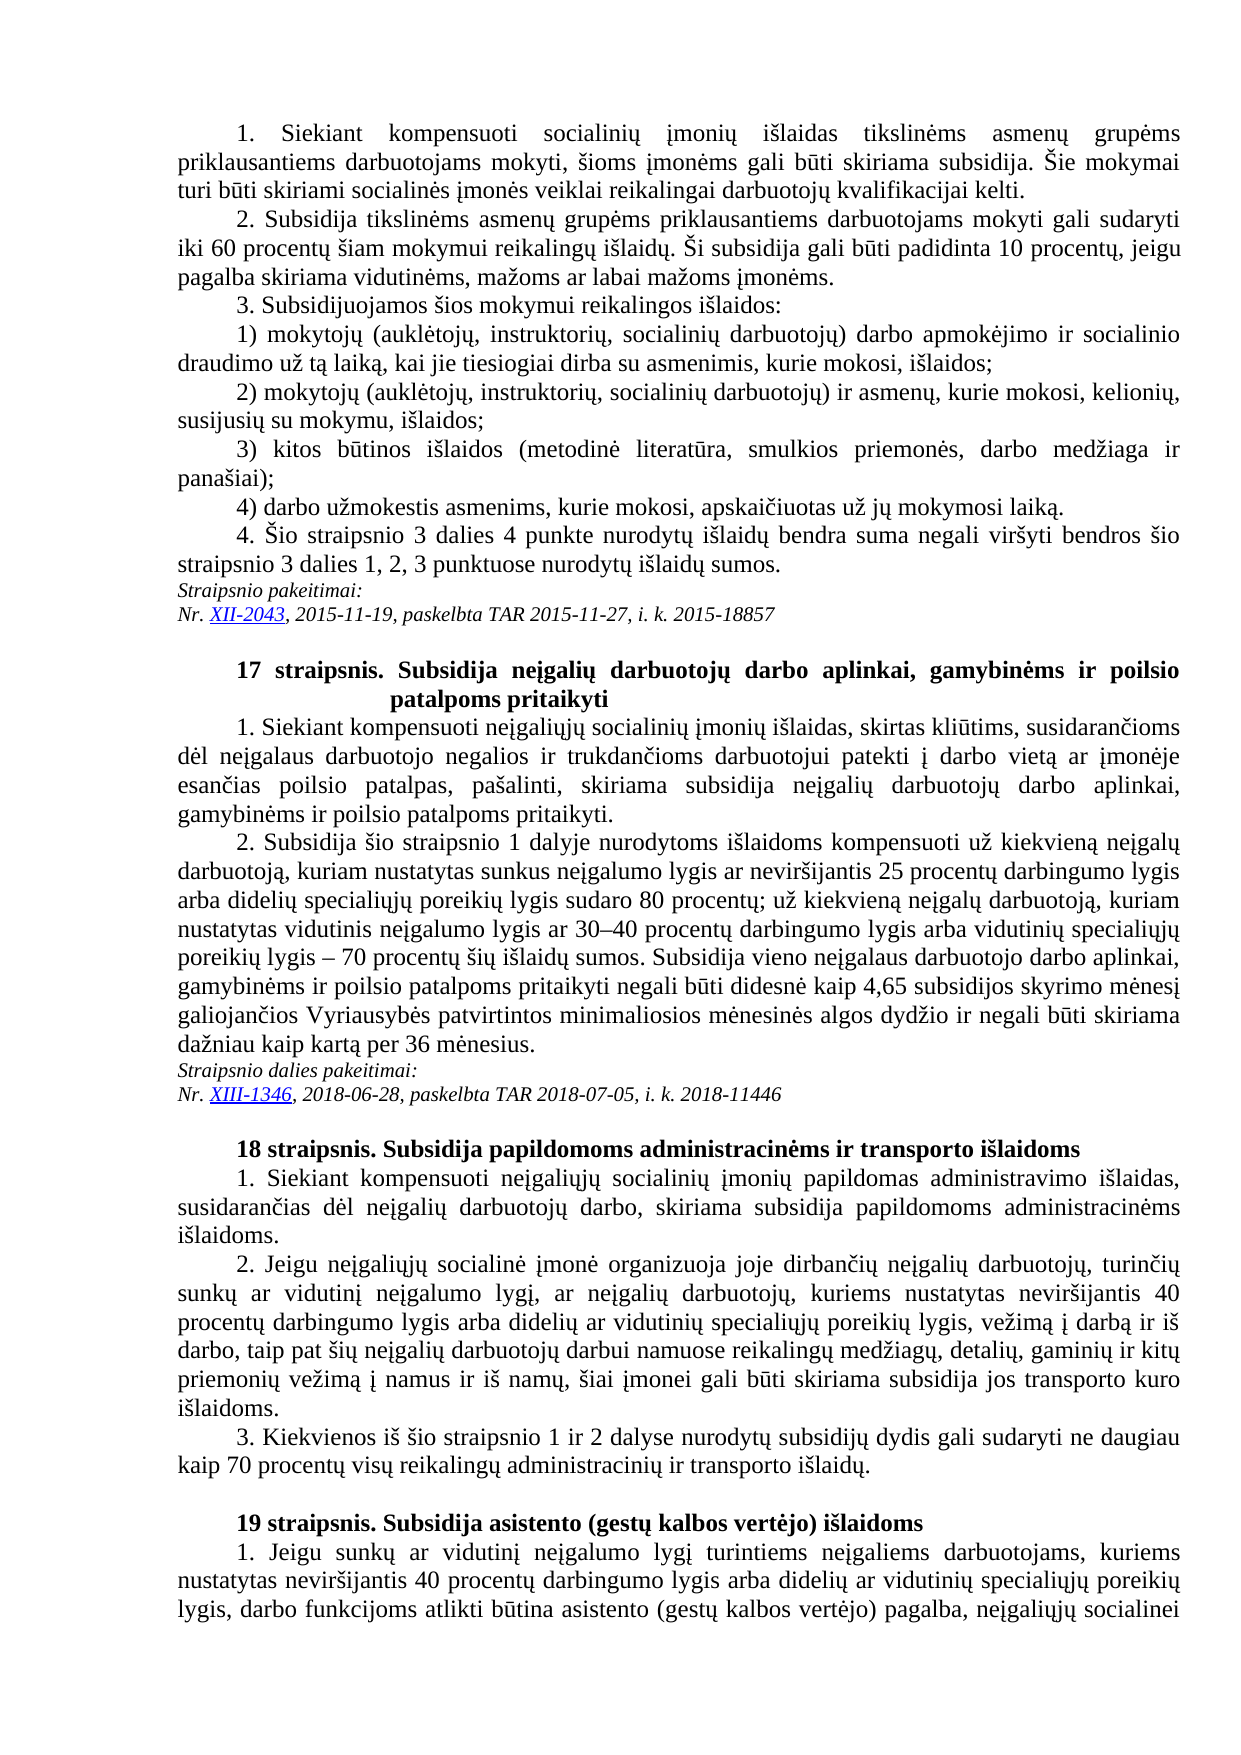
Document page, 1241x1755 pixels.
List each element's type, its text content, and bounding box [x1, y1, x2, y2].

text 1. Siekiant kompensuoti socialinių įmonių išlaidas tikslinėms asmenų grupėms priklausantiems darbuotojams mokyti, šioms įmonėms gali būti skiriama subsidija. Šie mokymai turi būti skiriami socialinės įmonės veiklai reikalingai darbuotojų kvalifikacijai kelti. [177, 118, 1181, 204]
text Nr. XII-2043, 2015-11-19, paskelbta TAR 2015-11-27, i. k. 2015-18857 [177, 602, 1181, 626]
text 1. Jeigu sunkų ar vidutinį neįgalumo lygį turintiems neįgaliems darbuotojams, kuriems nustatytas neviršijantis 40 procentų darbingumo lygis arba didelių ar vidutinių specialiųjų poreikių lygis, darbo funkcijoms atlikti būtina asistento (gestų kalbos vertėjo) pagalba, neįgaliųjų socialinei [177, 1537, 1181, 1623]
text Straipsnio dalies pakeitimai: [177, 1057, 1181, 1082]
text 1. Siekiant kompensuoti neįgaliųjų socialinių įmonių išlaidas, skirtas kliūtims, susidarančioms dėl neįgalaus darbuotojo negalios ir trukdančioms darbuotojui patekti į darbo vietą ar įmonėje esančias poilsio patalpas, pašalinti, skiriama subsidija neįgalių darbuotojų darbo aplinkai, gamybinėms ir poilsio patalpoms pritaikyti. [177, 712, 1181, 827]
text Straipsnio pakeitimai: [177, 578, 1181, 602]
text 2. Subsidija šio straipsnio 1 dalyje nurodytoms išlaidoms kompensuoti už kiekvieną neįgalų darbuotoją, kuriam nustatytas sunkus neįgalumo lygis ar neviršijantis 25 procentų darbingumo lygis arba didelių specialiųjų poreikių lygis sudaro 80 procentų; už kiekvieną neįgalų darbuotoją, kuriam nustatytas vidutinis neįgalumo lygis ar 30–40 procentų darbingumo lygis arba vidutinių specialiųjų poreikių lygis – 70 procentų šių išlaidų sumos. Subsidija vieno neįgalaus darbuotojo darbo aplinkai, gamybinėms ir poilsio patalpoms pritaikyti negali būti didesnė kaip 4,65 subsidijos skyrimo mėnesį galiojančios Vyriausybės patvirtintos minimaliosios mėnesinės algos dydžio ir negali būti skiriama dažniau kaip kartą per 36 mėnesius. [177, 827, 1181, 1057]
text 2. Jeigu neįgaliųjų socialinė įmonė organizuoja joje dirbančių neįgalių darbuotojų, turinčių sunkų ar vidutinį neįgalumo lygį, ar neįgalių darbuotojų, kuriems nustatytas neviršijantis 40 procentų darbingumo lygis arba didelių ar vidutinių specialiųjų poreikių lygis, vežimą į darbą ir iš darbo, taip pat šių neįgalių darbuotojų darbui namuose reikalingų medžiagų, detalių, gaminių ir kitų priemonių vežimą į namus ir iš namų, šiai įmonei gali būti skiriama subsidija jos transporto kuro išlaidoms. [177, 1249, 1181, 1422]
text 1) mokytojų (auklėtojų, instruktorių, socialinių darbuotojų) darbo apmokėjimo ir socialinio draudimo už tą laiką, kai jie tiesiogiai dirba su asmenimis, kurie mokosi, išlaidos; [177, 319, 1181, 377]
text 3. Subsidijuojamos šios mokymui reikalingos išlaidos: [177, 291, 1181, 319]
text 3. Kiekvienos iš šio straipsnio 1 ir 2 dalyse nurodytų subsidijų dydis gali sudaryti ne daugiau kaip 70 procentų visų reikalingų administracinių ir transporto išlaidų. [177, 1422, 1181, 1479]
text 4. Šio straipsnio 3 dalies 4 punkte nurodytų išlaidų bendra suma negali viršyti bendros šio straipsnio 3 dalies 1, 2, 3 punktuose nurodytų išlaidų sumos. [177, 521, 1181, 578]
text 3) kitos būtinos išlaidos (metodinė literatūra, smulkios priemonės, darbo medžiaga ir panašiai); [177, 434, 1181, 492]
text 18 straipsnis. Subsidija papildomoms administracinėms ir transporto išlaidoms [236, 1134, 1181, 1163]
text 17 straipsnis. Subsidija neįgalių darbuotojų darbo aplinkai, gamybinėms ir poilsio patalpoms pritaikyti [236, 655, 1181, 712]
text 2. Subsidija tikslinėms asmenų grupėms priklausantiems darbuotojams mokyti gali sudaryti iki 60 procentų šiam mokymui reikalingų išlaidų. Ši subsidija gali būti padidinta 10 procentų, jeigu pagalba skiriama vidutinėms, mažoms ar labai mažoms įmonėms. [177, 204, 1181, 291]
text 4) darbo užmokestis asmenims, kurie mokosi, apskaičiuotas už jų mokymosi laiką. [177, 492, 1181, 521]
text Nr. XIII-1346, 2018-06-28, paskelbta TAR 2018-07-05, i. k. 2018-11446 [177, 1082, 1181, 1106]
text 19 straipsnis. Subsidija asistento (gestų kalbos vertėjo) išlaidoms [177, 1508, 1181, 1537]
text 1. Siekiant kompensuoti neįgaliųjų socialinių įmonių papildomas administravimo išlaidas, susidarančias dėl neįgalių darbuotojų darbo, skiriama subsidija papildomoms administracinėms išlaidoms. [177, 1163, 1181, 1249]
text 2) mokytojų (auklėtojų, instruktorių, socialinių darbuotojų) ir asmenų, kurie mokosi, kelionių, susijusių su mokymu, išlaidos; [177, 377, 1181, 434]
